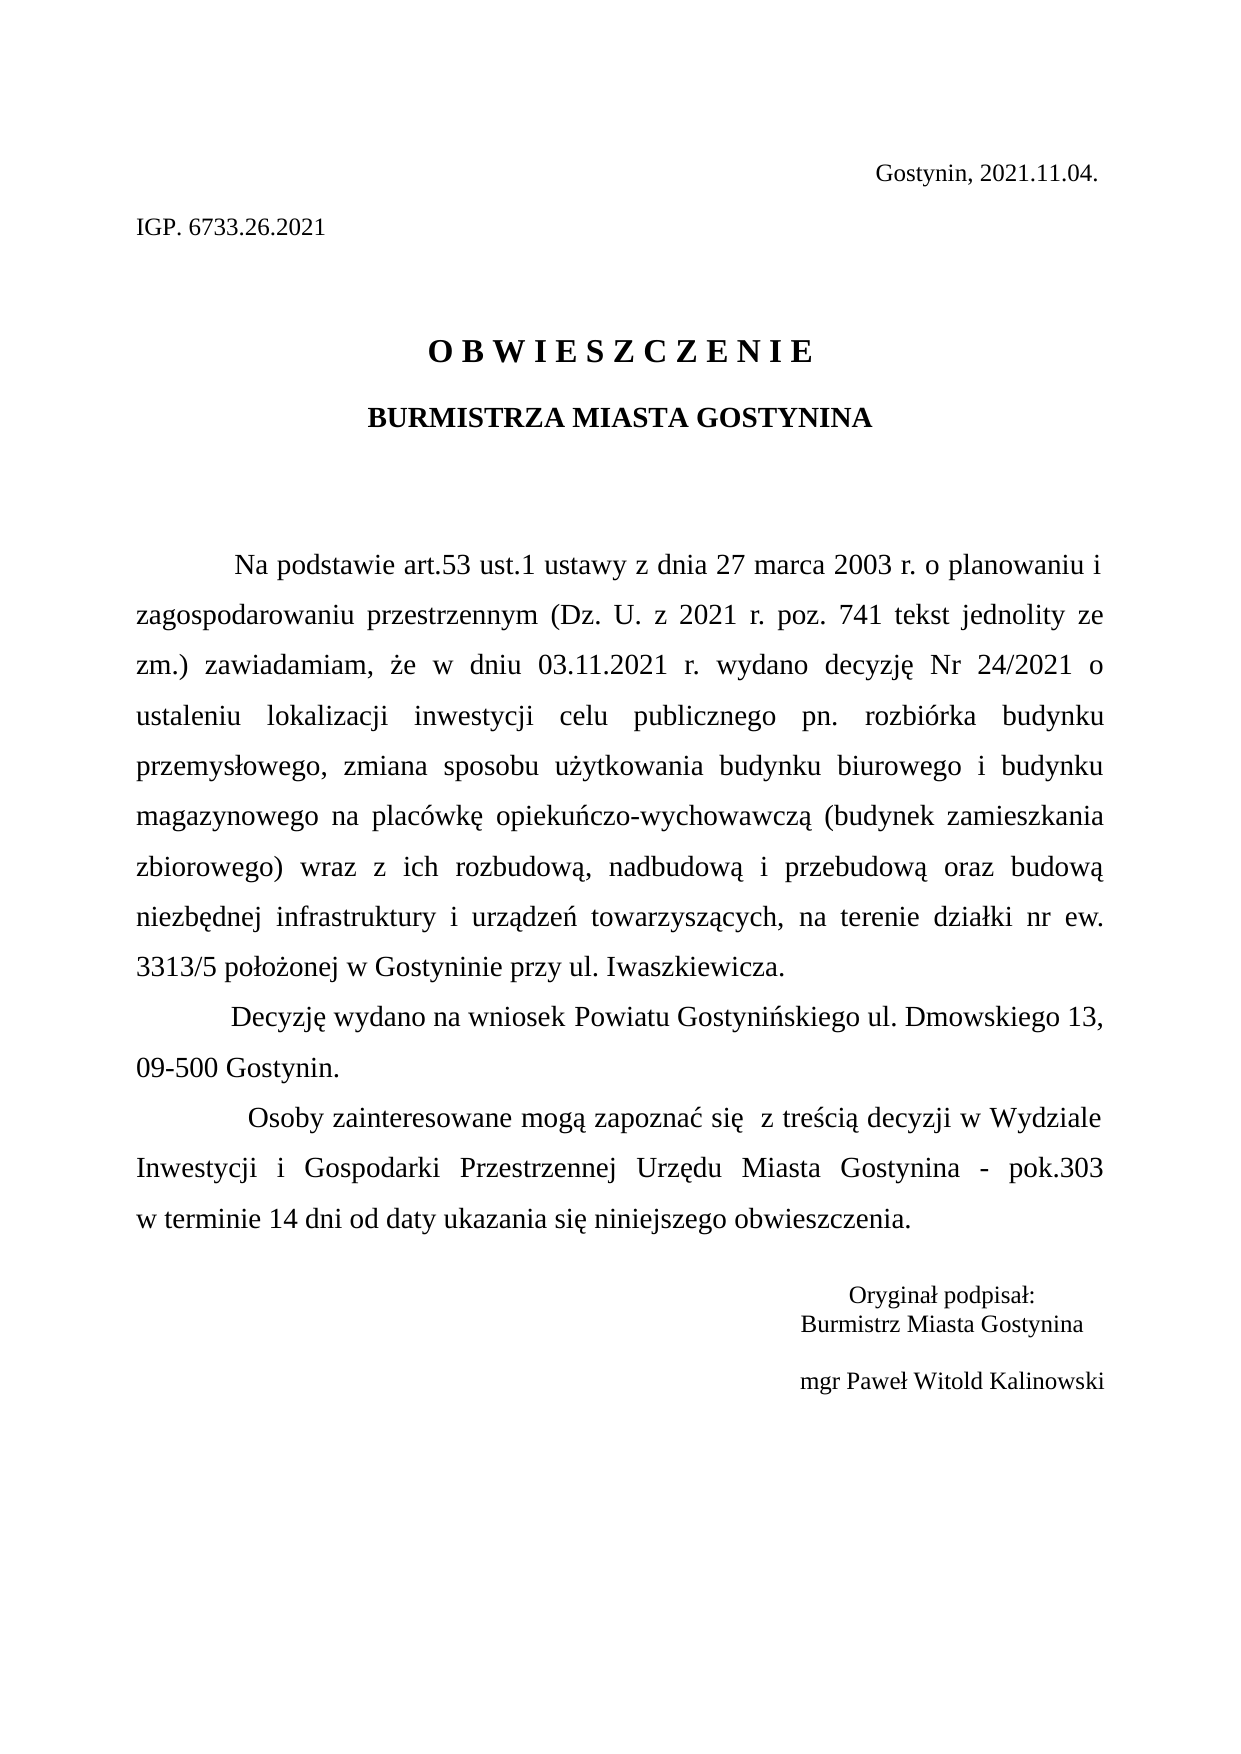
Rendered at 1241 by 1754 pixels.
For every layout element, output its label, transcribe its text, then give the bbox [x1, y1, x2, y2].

text Gostynin, 2021.11.04. [136, 158, 1104, 187]
text Osoby zainteresowane mogą zapoznać się z treścią decyzji w Wydziale Inwestycji i Gospodarki Przestrzennej Urzędu Miasta Gostynina - pok.303 w terminie 14 dni od daty ukazania się niniejszego obwieszczenia. [136, 1100, 1104, 1234]
text IGP. 6733.26.2021 [136, 212, 1104, 240]
text Decyzję wydano na wniosek Powiatu Gostynińskiego ul. Dmowskiego 13, 09-500 Gostynin. [136, 999, 1104, 1083]
text Na podstawie art.53 ust.1 ustawy z dnia 27 marca 2003 r. o planowaniu i zagospodarowaniu przestrzennym (Dz. U. z 2021 r. poz. 741 tekst jednolity ze zm.) zawiadamiam, że w dniu 03.11.2021 r. wydano decyzję Nr 24/2021 o ustaleniu lokalizacji inwestycji celu publicznego pn. rozbiórka budynku przemysłowego, zmiana sposobu użytkowania budynku biurowego i budynku magazynowego na placówkę opiekuńczo-wychowawczą (budynek zamieszkania zbiorowego) wraz z ich rozbudową, nadbudową i przebudową oraz budową niezbędnej infrastruktury i urządzeń towarzyszących, na terenie działki nr ew. 3313/5 położonej w Gostyninie przy ul. Iwaszkiewicza. [94, 547, 1104, 983]
text O B W I E S Z C Z E N I E [136, 332, 1104, 370]
text Oryginał podpisał: [136, 1280, 1104, 1309]
text Burmistrz Miasta Gostynina [136, 1309, 1104, 1337]
text mgr Paweł Witold Kalinowski [136, 1366, 1104, 1395]
text BURMISTRZA MIASTA GOSTYNINA [136, 400, 1104, 433]
